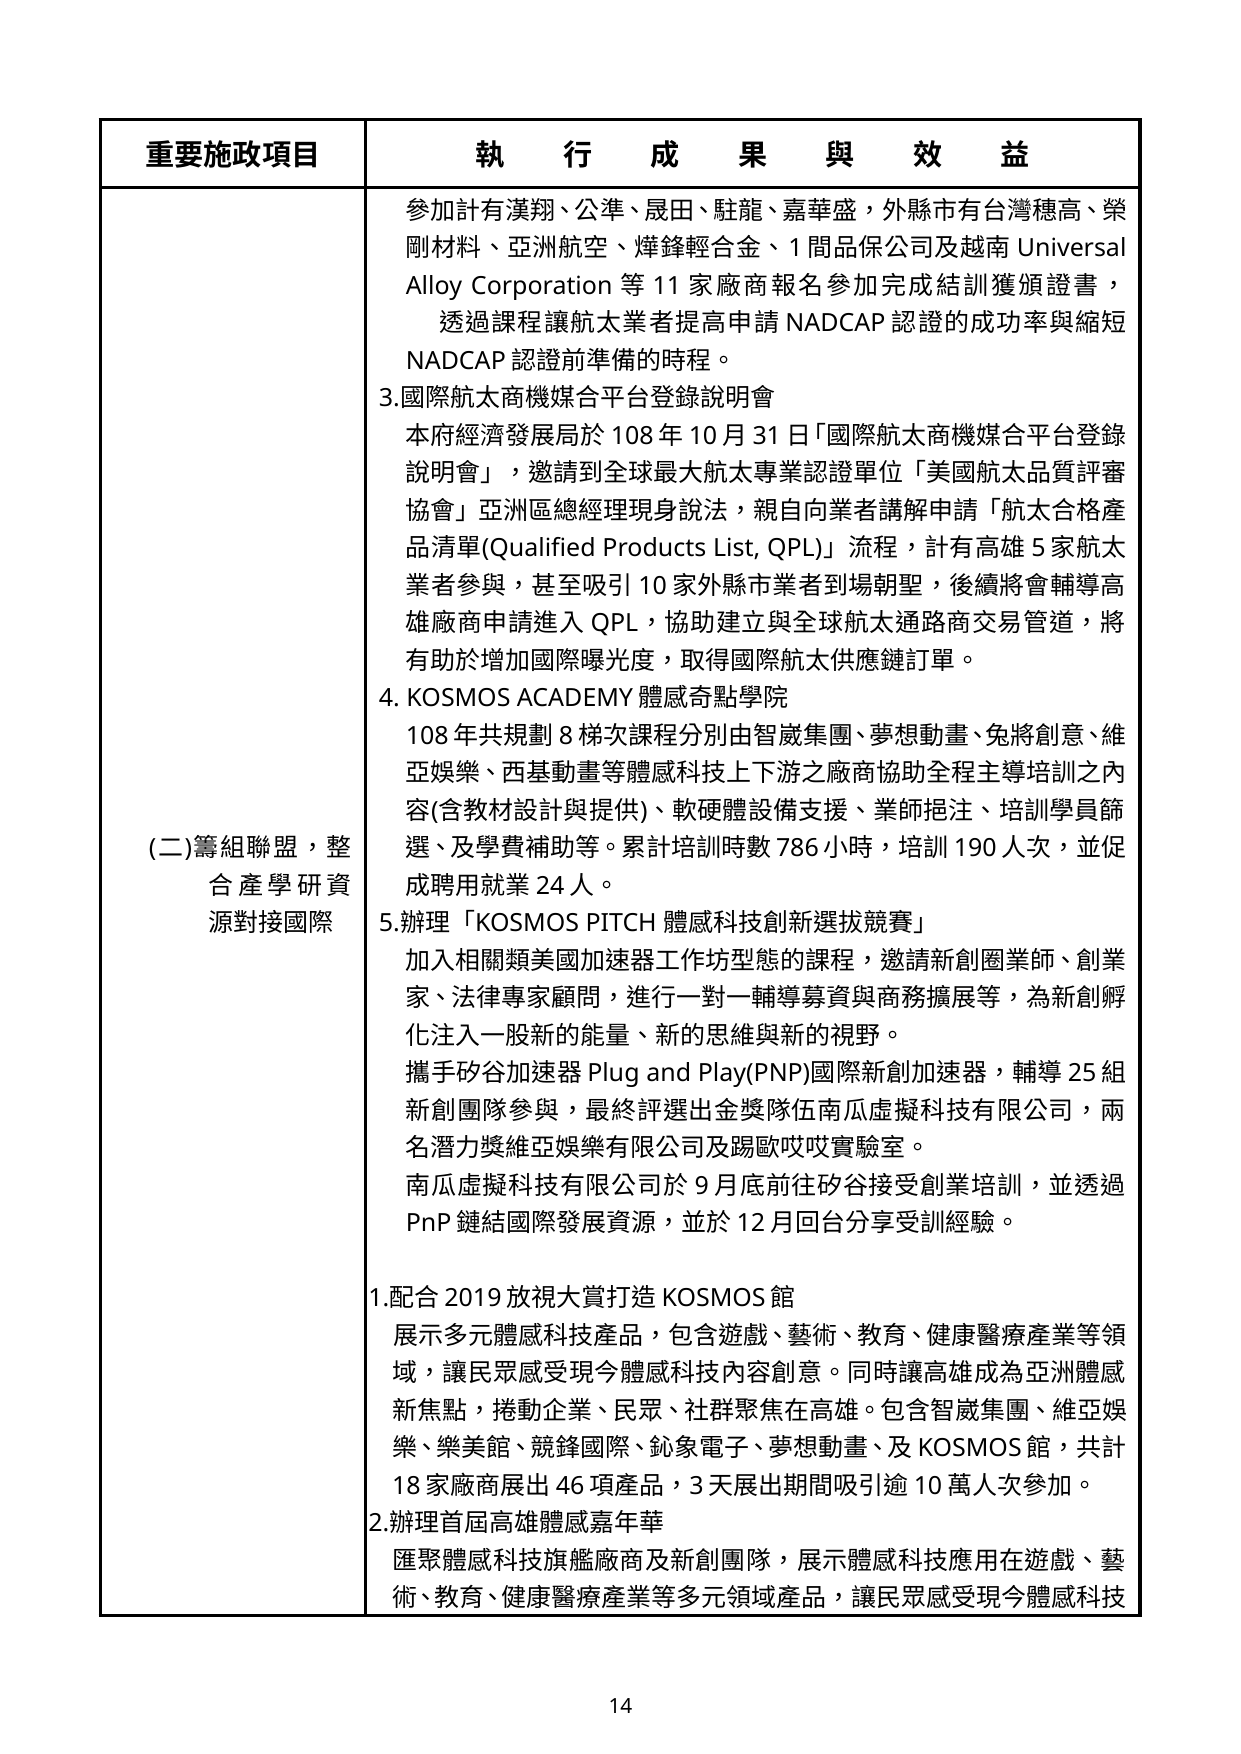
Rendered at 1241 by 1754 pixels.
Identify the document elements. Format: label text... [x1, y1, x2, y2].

table_cell 1.辦理「地方產業創新研發推動計畫(地方型SBIR)」 自97年開辦地方產業創新研發推動計畫，截至108年累計通過802件研發補助計畫，政府補助金額高達新臺幣6億1,062萬元，帶動投資額19億4,804萬元及研發總經費14億7,566萬元，衍生產值25億7,440萬元，申請或取得新型、設計專利692件，並屢獲國際發明展各項獎項，對本市中小企業升級轉型極具助益。108年度申請案件較107年增加15%，補助總經費計3,718萬元，核定53件研發計畫，帶動研發總經費9,200萬元。 2.辦理「提升產業競爭力輔導計畫」 為提升本市中小企業之競爭力，經由訪視企業協助其解決經營及技術問題，並輔導企業爭取經濟部之SBIR、傳產技術開發計畫CITD或服務業創新研發計畫SIIR等中央補助資源，提升自我研發與技術能力。本府經濟發展局自102年執行提升計畫，截至108年12月，成功向中央申請補助計畫95案，補助1億9,046萬元。108年計輔導本市9家中小企業向中央提案爭取計畫補助，其中洛科儀器及五鮮級餐飲文化等2家獲得中央補助，總補助金額計500萬元，尚有4件計畫待審中，未公告核定。 3.辦理「高雄市政府中小企業商業貸款及策略性貸款」 本府經濟發展局與財團法人中小企業信用保證基金合作辦理「高雄市政府中小企業商業貸款及策略性貸款」，希望協助於本市辦理公司、行號或於稅捐機關辦有稅籍登記之小規模商業取得經營所需資金，提供公司、行號最高貸款額度為100萬元；小規模商業最高貸款額度為50萬元，貸款利率為2.545%。98年2月起受理至108年12月共計召開80次審查小組會議，累積撥貸件數計有935件，撥貸金額新臺幣5億6,649萬元。 為協助在地企業升級與減輕經營負擔，本府108年檢討修正「高雄市政府中小企業商業貸款及策略性貸款實施要點」，特別將中小企業商業貸款之貸款次數放寬，只要正常清還貸款且無相關違約事項，即可再次申貸一次。另為減輕企業申貸營運週轉金的壓力，將貸款保證手續費降低為0.375%。 4.推薦登錄證券櫃檯買賣中心(創櫃板) 本府配合證券櫃臺買賣中心政策，輔導具創新、創意及未來發展潛力之未公開發行企業發展，訂定「高雄市政府推薦微型創新創意公司申請登錄創櫃板作業須知」，透過本府審查與推薦，協助創新創意公司簡化申請創櫃版之相關流程。截至108年底本府推薦科宜生物科技(股)公司、傑迪斯整合行銷(股)公司、卡訊電子(股)公司及彬騰企業(股)公司正式登錄創櫃板。 1.營運「DAKUO高雄市數位內容創意中心」 「DAKUO高雄市數位內容創意中心」於101年正式營運，擔任「廠商投資高雄的跳板」及「中小企業之孵育室」，深化高雄數位內容產業之研發能量，以扶植新創公司及吸引人才根植高雄，提供創新創業之友善環境。截至108年12月累積進駐52家廠商，新產品研發超過281件，增加就業人口超過922人，共辦理1,672 場次招商與社群交流等活動，約60,430人次參加。 為推動遊戲產業發展及加速產業人才交流，自103年起，每年1月與全球連線共同舉辦「Global Game Jam全球遊戲創作營」，藉由國內外遊戲人才技術交流與合作，腦力激盪，截至108年共計創作超過63套遊戲。 2.營運「M.ZONE大港自造特區」 105年6月於駁二藝術特區8號倉庫成立「M.ZONE大港自造特區」，自108年起規劃「微型自造創業學院」，以演講或案例座談等方式邀請專業導師進行8場創業經驗分享；聘請專業創業顧問與準微型創業團隊一對一輔導。另透過展覽分享、課程規劃、社群聚會及活動等與自造者社團進行串聯，形成Maker 群聚空間。截至108年12月共辦理14場次大型展覽，相關課程、參訪、座談與社群交流活動1,476場，會員人數309人，FB粉絲數7,563人，參觀人次計49萬2,623人次。 108年12月7、8日舉辦「2019大港自造節」，以「正港樂園」為主題，吸引高雄33所自造教育FabLab聯盟學校參加，來自高雄各級學校、大專院校與產業界約164個單位參展，設置200餘攤，參觀人次計約3萬5,000人。透過大港自造節，讓自造團隊展現自我，提供團隊與市場直接連動的最佳舞台。 3.推動南臺灣跨領域計畫 105年起本府與工研院於本市財稅行政大樓15樓合設「南臺灣產業跨領域創新中心」，整合南部各大學及相關法人研發能量，協助進行跨領域科技創新，尋找新的技術應用於南臺灣既有產業，進而將技術或服務產業化以成立新創事業。同時亦提供南臺灣新創事業輔導與籌資等協助，期促進既有產業轉型、提升研發能量及吸引人才流入。截至108年12月底已輔導成立11家新創事業，協助59案新創事業籌資7,662萬元，並建立民間私人資金投資聯繫管道，形成南臺灣產業跨領域新創交流平台，進行產學研技術合作，邁向技術與服務產業化的最後一哩路。 4.打造「KO-IN智高點-高雄智慧科技創新園區」 本府選定本市財稅行政大樓13、14樓作為「KO-IN智高點-高雄智慧科技創新園區」，服務有意發展智慧城市技術與應用、或有計畫在本市進行實際試煉的新創團隊，提供落地發展空間、資源與機會。基地已於6月21日開幕啟用，截至108年12月，現進駐廠商計有32家，進駐率達76%，預估可衍生創造134個就業機會、2.6億元營業額、1.6億元投資額。 108年9月30日辦理創新創業大賽，最終首獎由智慧疫苗冰箱團隊獲得，決選當天亦媒合參賽新創團隊與創投進行投資媒合或商業合作洽談，該團隊亦通過申請進駐KO-IN；11月28、29日辦理國際論壇及商洽會，兩天活動共吸引約470人參與，並安排11場商洽會期促成廠商對接需求。 本市正由重工業城市轉型蛻變，藉由輔導石化鋼鐵、金屬機械、傳統工廠等產業升級、創新加值，同時引進數位創內容、智慧科技等新興產業，創造就業機會。 1.辦理「高雄市產經情勢分析(4季)」 自98年起開始蒐整國內外與本市產經數據，辦理產經情勢分析，除按季提出國內外與本市產經資料外，也撰寫專論，至103年已提送41篇專論，根據當前經濟情勢，掌握不同產經議題據為因應。 2.協助行銷本市特色產品 為推廣臺灣製MIT微笑標章產品，規劃行銷推廣活動結合健走活動，吸引民眾參與，藉由活動辦理拉近民眾距離，擴大全民參與，以提升國內廠商品牌及MIT微笑標章產品知名度及能見度。集結中央資源與經濟部工業局於108年10月26日假R7勞工公園共同主辦「第五屆高雄幸福出發健走趣‧微笑MIT 健康向前行」活動，本屆活動共吸引約3,000人次參加。 3.輔導申請觀光工廠評鑑 持續輔導本市地方產業特色化，鼓勵工廠營運朝向多元化發展，協助工廠轉型兼具觀光服務，設置觀光工廠。108年新增「宏裕行花枝丸館」及「裕賀牛𤛭工廠」通過經濟部觀光工廠評鑑，高雄目前已通過經濟部觀光工廠評鑑共計7家，讓民眾有更多兼具知識性及趣味性的觀光休憩新選擇。 4.推動南南合作產業對接計畫 為促進高雄利基產業及新創產業與南南市場進行產業對接，本府刻研擬本市與南南城市產業對接方案，並規劃辦理雙方交流活動，帶領本市中小企業及新創團隊共赴南南城市進行產業交流及城市觀摩，期促成本市廠商與南南城市廠商實質合作，延伸國外市場，創造可能之獲利空間。 依據「全民防衛動員準備法」除配合經濟部工業局辦理國營及民間重要專門技術人員調查外，按「物力調查實施辦法」規定，辦理本市物力(重要物資及固定設施)調查及統計，依計畫完成包括237家重要物資生產廠商名冊，固定設施含402所學校、345處宗教場所、292處文化活動中心、111座倉庫資料更新及實地抽（複）查工作，該調查更新之資料，均已鍵入經濟部「物力調查資訊系統」內，掌握轄內物資及工廠生產現況，以因應動員需要。 1.受理合法工廠登記申請 (1)工廠設立登記案件計489件。 (2)工廠變更登記511件。 (3)申請歇業工廠222家、抄錄388件、公告廢止65家。 (4)正常營運家數共7,632家。 2.加強未登記工廠輔導與管理工作 (1)為導正社會經濟秩序及促進工業正常發展，進行未登記工廠之矯正與輔導工作，辦理稽查次數計852次、裁罰162件，裁罰總金額700萬元，累計已繳罰款金額416萬5,600元。 (2)配合政府經濟政策，受理未登記且從事低污染行業之廠商辦理核發臨時工廠登記，並於5年輔導期間，協助廠商取得相關證明，邁向合法經營之路。臨時工廠登記申請期限於104年6月2日屆滿，共有1,578家(99年6月2日起受理家數)提出申請。截至108年12月31日止，第1階段核准1,353家、第2階段核准1,035家。 3.動產擔保交易登記 辦理動產抵押及附條件買賣登記1,210件，變更登記100件，註銷登記805件，抄錄516件。 1.召開產業園區座談會 為促進產業發展及強化競爭力，本府經濟發展局舉辦產業園區座談會，作為本府與業者交流平臺，增進政府、工業團體及原區服務中心等三方溝通聯繫的管道;108年7月辦理之座談會，針對本府經濟發展局刻正辦理之業務以「高雄產業輔導升級轉型之作法，與推動成功案例之介紹」為題進行專題報告，列管案件部分協助永安工業區解決186縣道路面改善及拓寬工程；改善前鎮加工區大華一路；協調小港區沿海二、三路道路(含兩側綠帶、退縮地等)公共設施維護及管理，及持續研擬因應台88下大發交流道前因上下班尖峰時段大發及和發產業園區交通回堵問題，本座談會規劃每半年辦理一次，預計109年3月再次辦理。 2.開發和發產業園區 因應高雄地區產業用地需求，積極協助廠商辦理報編非都土地變更業務。同時，依據產業創新條例規定，評估適當區位，規劃報編產業園區。103年度和發產業園區已核准設置，預計可開發136.26公頃。開發方面，已徵得開發商由中國信託人壽保險(股)公司 (於106年改台灣人壽保險(股)公司)、新亞建設開發(股)公司聯合組成取得，並於104年9月簽約，12月動土，目前已完成整地、道路工程、服務中心等主要工程，刻正辦理驗收作業，並因應進駐廠商需求持續辦理污水廠二期等擴充工程，預計109年8月底完成園區工程移交作業。招商方面，截至108年12月底申購67家、申租21家，預計引進員工數9,994人、增加年營業額945.58億元、促進投資529.56億元。和發產業園區產一可售地已完售，產一可出租坵塊出租率達92.7%。 3.報編仁武產業園區 依據產業創新條例規定，於國道10號仁武交流道周邊台糖仁武農場為基地，辦理「仁武產業園區」之報編作業，面積74公頃。本計畫已於108年7月17日通過環評審查，並於10月31日完成報編。11月18日召開招商說明會，吸引上百家廠商業者出席交流，近8成廠商表達進駐意願。規劃未來可釋出48公頃產業用地、創造6,300個就業機會、增加242億元地區產值，帶動產業轉型再造。 4.協助民間企業報編工業區、申請毗連非都土地變更及興辦事業計畫作業 (1)民間報編工業區 截至108年12月已核准設置產業園區設置案件計有天聲工業、英鈿工業、慈陽科技工業、誠毅紙器、南六企業、震南鐵線、宇揚航太科技、正隆紙器、裕鐵企業路竹及大井泵浦工業等10案；審查中案件計有拓鑫實業及德興等2案，新申請勘選土地案件有莒光塑膠研發1案。預計可提供129.44公頃產業用地；年產值約628億元；就業人數3,310人。 (2)毗連非都土地變更 截至108年12月底已核定毗連擴展計畫案計有味全、震南鐵線、乘寬工業、農生企業、泓達化工、聯國金屬、鈦昇科技、泰義工業、佶億工廠、瑞展實業、秉鋒、卓鋒、南發木器、鎰璋實業、新展工廠、隆昊企業、基穎螺絲、國盟、高旺螺絲、秉鋒(第二次毗連)、路竹新益、台灣維達、隆昊企業(第二次毗連)、隆興鋼鐵、永欣益、鈦昇科技 (第二次毗連)、三章實業、國盟公司梓官二廠(第二次毗連)、德興石材、和泰產業、世豐螺絲、海華鋼鐵等32案，另有基穎螺絲(第二次毗連)、明德食品、英德工業及宗美工業等4案審查中。預計可提供32.31公頃之產業用地；年產值379.39億元；就業人數3,558人。 (3)興辦事業計畫 截至108年12月底已核准罄穎、德奇、誠友、常進工業、笙曜企業、維林企業、韋奕工業、毅龍工業、佳揚實業、臺灣鋼帶、煒鈞實業、鋐昇實業、春祐工業、勝一化工、芳城工業、弘盛展業、雄順金屬、亞東氣體、暐盟、石安水泥美濃廠(第二次變更計畫)、建誌鋼鐵、鉅翃(第二次變更計畫)及勵龍等23案，另有鉑川及協和繩索等2案審查中，預計可提供13.30公頃產業用地；年產值90.22億元；就業人數518人。 5.爭取科技部籌設橋頭科學園區 行政院於108年12月6日核定橋頭科學園區籌設計畫，園區面積262公頃，可設廠用地164公頃，預計引入半導體、航太、智慧機械、智慧生醫及5G/6G網路、智慧機器人、智慧車輛、AI軟體服務等創新產業，預估年產值最高達1,800億元，並可提供11,000個就業機會。109年將續由科技部辦理環評作業，本府則協助區段徵收、聯外道路開闢及招商作業。 6.協助廠商辦理特定地區用地變更作業 本市共有41個特定地區，28區可依據非都市土地使用管制規則或都市計畫法相關規定申請合法化，截至108年12月已輔導5區通過審查，另有15區審查中。 1.配合商店街區特色行銷活動： 鼓勵商店街區組織自主提案，以更多元化的行銷方式，強化活動辦理效益。結合當地特色店家，舉辦符合當地人文色彩與產業特色之活動；108年配合「高雄過好年」由三鳳中街、南華觀光夜市、六合國際觀光夜市、甲仙商圈、新堀江商圈、光華夜市、忠孝夜市、後驛商圈、鹽埕堀江、興中、青年路家具街等辦理11場行銷活動；另商圈舉辦特色活動包括：端午節三鳯中街舉辦「三鳳慶端午-包粽表情意」活動、新堀江及中央公園商圈暑假舉辦Snoopy快閃系列活動、後驛商圈舉辦「驛起快閃」活動。 2.商圈轉型計畫： 配合鐵路地下化推動｢108年高雄火車站暨美麗島大道周邊商圈營造計畫」導入相關軟、硬體建置及輔導資源，藉此翻轉高雄車站周邊及中山路沿線商圈外界之既定形象，為商圈帶來人潮，創造經濟效益，達到活化美麗島大道、整合車站周邊商業機能目標，包括商圈資源盤點、學界進駐計畫、街區改造競賽等。 3.學界進駐計畫： 為擴大商圈資源挹注，導入學界創新思維，推動學界進駐商圈及公有市場計畫，透過產學合作機制，善用學界、法人與專家研發能力，落實在地陪伴，協助商圈轉型再造，擴大商機及資源。迄今已媒合9商圈6市場組織提案成功，標竿案例為六合夜市商圈取得清真標章，由和春技術學院輔導促成，高雄清真寺偕同指導，營造穆斯林旅客友善用餐環境，開拓回教市場商機，推動全台灣第一個模範友善穆斯林國際觀光夜市。 4.產業媒合推動智慧商圈： 協助商圈導入數位內容、ARVR體感計畫等創新應用，行銷商圈特色吸引人潮商機，標竿案例新堀江商圈已成功申請本府經濟發展局體感補助計畫(推廣應用型)，打造AR互動任務手遊，進一步達成導購消費，下載超過100次、遊戲互動超過600次，有效促進商圈經濟活力。 1.「高雄市政府會展推動辦公室」提供一對一會展諮詢服務，並赴海外參展行銷高雄會展產業，媒合商機拓展海外市場，行銷高雄會展產業，以形塑高雄會展形象，爭取大型展會活動到高雄舉辦。 108年提供會展主辦單位諮詢服務超過60案，諮詢次數超過百次。 108年9月16日邀集會展聯盟成員，正式發表高雄會展新品牌「Kaohsiung, we connect」，這個品牌代表高雄會展的行動，向外鏈結世界，向內鏈結產、官、學界，打造高雄成為國際港灣會展城市的決心。 108年9月24日至9月26日攜手高雄在地業者(漢來大飯店、高雄福華大飯店、高雄展覽館、惠康旅行社和i-Ride體驗中心)赴泰國曼谷參加「亞洲獎勵旅遊暨會議展」（Incentive Travel & Conventions, Meetings Asia，簡稱IT&CMA），與來自菲律賓、新加坡、德國、印度、美國、奧地利等國家專業買主進行逾200場商務洽談，為近兩年來詢問度最高。 108年11月20日首次結合「商機媒合會」辦理高雄會展論壇暨年會，邀請10個單位買主及19個單位賣家(高雄會展聯盟成員)面談，會後安排高雄會展體驗之旅(11月21日至22日)，成功促成「2022年世界華人不動產年會」、「社團法人台灣感染管制學會」與「台灣感染症醫學會」合辦之「2020會員大會暨學術研討會」等國際會議。 2.108年3月成立｢推動會展小組｣跨局處整合資源推動會展產業：跨局處鏈結健檢醫療、文創、宗教以及觀光等主推動企業獎勵旅遊，並整合府內資源共同爭取專業會展活動至本市舉辦提升本市會展經濟效益。 3.「高雄市獎勵會議展覽活動實施辦法」，鼓勵依法登記之法人、大專院校、學研機構或人民團體於本市舉辦國際性及全國性活動，提高城市國際知名度。108年截至12月底止核定獎勵36案、核定金額486萬元。 4.108年極積爭取展會活動在高雄舉辦，首次來高雄舉辦的會議包括：「2019區塊鏈物聯網兩岸數字經濟創新論壇」、「雁博會」、「台灣女董事協會周年論壇」、「台灣智造日」、「全球華商投資論壇」、「未來高雄國際論壇」、「第三屆兩岸人文名家論壇」、「第一屆兩岸企業家合作論壇」，108年國際會議及展覽場次已突破107年的150場(國際會議95場、展覽達55場)，達170場(國際會議110場、展覽達60場)，成長超過1成。 5.成功爭取108-111年至高雄舉辦之國際會議包括：｢亞太國際風力發電展｣、「2019亞太社會企業高峰會」、｢台日韓婦科病理學會｣、「2019全球婦女庇護安置大會」、「2019國際眼炎學會年會」、「2019活體肝移植高峰會」、「2019亞太扶青團會議」「2020亞太與歐洲餐旅教育者聯合年會」、「2020亞洲皮膚科病理學會年會」、「2020International Conference on Economics, Management and Technology」、「2020KMO’Knowledge Management in Organizations Conference & LTEC2020 」、社團法人台灣感染管制學會與台灣感染症醫學會共同舉辦之「2020會員大會暨學術研討會」及「2022年世界華人不動產年會」等。 6.建立高雄會展國際品牌：連辦兩屆全球港灣城市論壇，107年共邀請到來自四大洲共25個國家、65個國內外城市，近120位國際菁英齊聚高雄，吸引5,500人次與會，並有香港、夏威夷等港灣城市表達接續辦理意願，顯示全球港灣城市論壇已建立國際知名會展品牌，高雄為延續與深化世界港灣城市交流合作，將於2020年10月28日至30日辦理第三屆全球港灣城市論壇，邀請國內外港灣領袖齊聚一堂，以From Vision to Action為論壇主軸，同時洽邀世界港灣城市接辦2022年「全球港灣城市論壇」，建立國際會議品牌，成為全台唯一創立港灣城市論壇的直轄市。 本府經濟發展局盤點府內政策工具，研擬上位計畫、成立跨局處小組，擬定階段性目標，以橫向整合本府各局處資源發揮綜效，108年已盤點市府各局處共計55個計畫、超過4000萬元投入推動，並建立「愛來高雄」網頁、臉書粉絲專頁，從城市故事、愛情三部曲、最新消息、主題活動系統性推廣高雄產官各界愛情產業相關資源及活動。 階段性目標將從愛情產業鏈相關產業(如婚紗、喜餅等)為基礎，進行資源整合，以活絡相關產業、培育產業人才，並結合觀光打造高雄成為愛情特色城市。陸續結合婚攝、喜餅、廣告業者、高雄大專院校設計科系合作，辦理婚攝競賽、喜餅設計競賽等，以帶動婚攝產業發展，培育愛情產業設計人才。 108年12月6日-109年1月5日辦理「2019LOVE高雄追光季」，以愛情主題主燈結合環保議題，打造全台最大、最高、最環保光之耶誕樹，並以8大燈區每天30場燈秀，全台最長1400公尺耶誕大道，打造耶誕跨年遊客情侶必遊打卡聖地，截至108年底超過百萬人次造訪，帶動高捷運量平日約提升3成、假日提升超過4成，並帶動周邊商圈營業額成長超過3成。 摩天輪開發計畫，經108年8月30日招商說明會後，已吸引國內外民間業者主動向本府提案，並看好愛河出口港區開發潛力，本府亦於通過土地開發公司董事會後，即陸續安排潛在廠商與土地開發公司洽談，並現勘基地，土開公司也表達將全力協助招商，由市府媒合廠商與地主落實開發計畫本為招商例行業務，發揮高雄港灣城市優勢，全力衝刺高雄的經濟發展。108年12月12日召開進度說明會，首次由官方公開美國、加拿大提案廠商設計圖，並籲請交通部同意20工區開發協議書，加速愛情摩天輪招商開發進度。 1.截至108年12月止，公司登記家數81,752家，商業登記家數122,163家。 2.108年度受理公司登記案件合計67,383件，平均每月處理5,615件；受理商業登記案件合計28,663件，平均每月處理2,389件。 3.提供網路便捷服務，可查詢公司商業、登記公示資料、案件辦理進度、商號名稱保留案件結果及下載每月登記資料清冊。 1.執行本市特定行業(視聽歌唱業、舞廳、舞場、酒吧、酒家、三溫暖業、特種咖啡茶室)及夜店業、資訊休閒業、電子遊戲場業十大行業及人民陳情案件等日、夜間稽查取締。 2.108年度本府經濟發展局共稽查2,871家次。 3.108年度違章行號裁罰共55件： (1)依據「商業登記法」違規裁罰共6件。 (2)依據「高雄市營業場所強制投保公共意外責任保險自治條例」違規裁罰共4件。 (3)依據「高雄市特定行業管理自治條例」違規裁罰共18件。 (4)依據「電子遊戲場業管理條例」違規裁罰共27件。 4.加強稽查電子遊戲場業營業狀況，輔導業者合法經營，以提供安全環境，保障消費權益。截至108年12月31日止，本市合法登記之電子遊戲場業計286家。 1.提供各式消費者保護法、消費資訊及公平交易法、商品標示法等相關書表及摺頁供民眾免費索取參閱。 2.依據商品標示法規定抽查市售商品，108年度計抽查5,292件商品，其中不符規定者1,030件，不合格率19.46%。其不合格者均分別通知廠商或權責單位追蹤改善。 3.配合消費者保護官進行專案查核，及對於人民陳情案件、協調案件、重大消費爭議案件相關資料之蒐集等事項。 促請台灣自來水股份有限公司積極辦理汰換舊漏管線，提升輸配管線供水功能，減少漏水率，維護水質。108年度汰換本市自來水舊漏管線長度44公里(44,044公尺)，經費5億2,445萬6,578元。 1.規劃辦理「108年度公用天然氣事業經營暨安全管理查核計畫」，並於10月辦理「108年高雄市公用氣體、油料管線與輸電線路災害應變中心模擬開設動員演練」，聘請學界專家學者擔任講評人員，透過平時演練，提升天然氣事業從業人員災害防救及風險評估能力與維運能力，增進用戶使用安全。 2.督導轄內欣高石油氣公司用戶20萬4,490戶(含民生用戶為204,466戶、工業用戶24戶)、南鎮天然氣公司用戶12,018戶(民生用戶11,978戶、工業用戶40戶)及欣雄天然氣公司用戶83,283戶(含民生用戶82,655戶、工業用戶628戶)等3家瓦斯公司總戶數29萬9,791戶(含民生及商業用戶29萬9,099戶、工業用戶692戶)進行民生用戶及工業用戶定期安全檢查(一般家庭用戶每2年1次，工業用戶及商業用戶每年1次)，提高設備及管線妥善率，增進用戶使用安全。 3.受理本市加油(氣)站、漁船加油站總計286家之設立、登記與變更申請審核業務。同時辦理加油(氣)站營運設備設置之相關法令宣導事宜。於108年完成110家加油站營運督導檢查工作。 4.成立「高雄市政府取締違法經營石油執行小組」及「高雄市政府取締違反石油管理法處分審查小組」執行違反石油管理法之取締及處分業務，維護油品市場秩序。 本府經濟發展局辦理108年液化石油氣分裝業及零售業之氣源流向供銷資料、桶裝液化石油氣灌裝及銷售重量與揭示零售價格資訊查核作業，業已辦理230場瓦斯行查核及宣導工作，總查核支數916支，合格支數為900支，不合格支數16支，總合格率為98.253％。另會同經濟部標準檢驗局及本府消防局辦理20場液化石油氣分裝業及75場液化石油氣零售業聯合稽查作業。其中不合格者，計有零售業8家，均已依法進行裁處，確保桶裝液化石油氣供應質量。 受理下列與民生有關之各項申請登記與管理作業 1.自來水管承裝商部分截至108年12月31日，高雄市登記有445家。 2.公用天然氣導管承裝商部分截至108年12月31日，高雄市登記18家。 1.電器承裝業部分截至108年12月31日，高雄市登記有925家。 2.用電設備檢驗維護登記與管理，截至108年12月31日，高雄市登記有43家。 3.用電場所專任電氣技術人員部分截至108年12月31日，高雄市有8,270場所登記。 1.訂定「高雄市政府暨所屬機關學校節能減碳實施計畫」，督導市府各機關學校遵行。 2.建置「高雄市政府暨所屬機關學校能源使用申報系統」，提供市府各機關學校定期申報用電資訊，以作為本市對年度節約目標達成狀況之檢核依據。 配合經濟部能源局推動「縣市共推住商節電行動計畫」，107-109年為期3年，辦理節電基礎工作、設備汰換與智慧用電工作及因地制宜方案。 1.節電基礎工作：辦理能源稽查輔導、能源大數據分析、節電志工培力與輔導、推動公民參與能源治理、節能教育與推廣。計畫第2期(108年)預算金額8百萬元執行率達65.91%，累計年節電量推估可達24萬度。 2.設備汰換與智慧用電工作：以設備汰換與智慧用電補助計畫第2期(108年)預算金額1億9,550萬8,400元，執行率達93.73%，累計年節電量推估可達8千8百萬度。 3.因地制宜方案:跨局處請相關機關辦理，以削減尖峰用電及擴大經費節電效益為原則，並兼顧住宅、服務業及機關學校三大部門及型塑節電氛圍，且匡列部分經費照顧弱勢族群，截至108年12月底執行進度達88.02%，經費執行部分依各局處發包簽約動支情形不同，已動支經費為3,799萬元(第二期預算金額4,316萬元)。 1.自103年8月起協助經濟部能源局辦理裝置容量不及30瓩免競標屋頂型太陽光電發電設備同意備案、設備登記等相關業務之申請案，104年將審查裝置級距提高至50瓩，105及106年審查裝置級距提高至100瓩，107年度審查裝置級距再提高到單案500瓩。108年本市轄內單案500瓩以下完成設備登記件數1,096件，總裝置容量155,835.982瓩。本市轄內至108年單案500瓩以下累計完成設備登記4,835件，總裝置容量454,504.7105瓩。 2.推動綠色融資專案，提供於本市設立登記之能源服務業者及市民裝置太陽光電設備融資。截至108年12月止審查累計通過第三類案件67件，融資金額1億9千2百萬元；第四類案件313件，融資金額1億4,668萬元，累計金額3億3,868萬元，增加6,123峰瓩。 3.於本市旗后觀光市場屋頂設置太陽光電發電系統，裝置容量77.28瓩，108年售電收入總計262,289元；武廟市場屋頂太陽光電裝置容量9.75瓩，108年售電收入總計77,549元。 4.民間廠商租用公有建築物並申請免參與競標設置太陽光電發電系統回饋金收入：108年度廠商租用公有建築物繳交免參與競標設置太陽光電發電設備之行政處分(回饋金)收入約215萬9,711元，撥付966,000元作為本府中小企業商業貸款及策略性貸款第四類貸款信用保證基金。 5.經濟部於104年8月11日公告修正太陽光電發電設備競標作業要點規定，民間業者承租公有建築物已無需再經直轄市、縣(市)政府核准，亦即無須向本府繳交回饋金即可適用免競標對象。 1.本市暫不開放受理陸上土石採取 為加強取締本市陸上違法盜濫採土石，及對於盜採土石所遺留之坑洞有效善後處理，成立「高雄市政府陸上盜濫採土石取締暨遺留坑洞善後處理專案小組」，積極進行跨局處橫向聯繫善後處理分工，增進執行效果。 2.陸上盜濫採土石遺留坑洞善後處理 本府積極配合中央對於陸上盜濫土石坑洞善後處理計畫期程目標及政策，執行本市盜濫採土石遺留坑洞善後處理作業。列管坑洞數從105年35處降至108年底20處(包括6處中央列管、14處地方自行列管)，成效獲中央肯定。 1.本府於108年舉辦17場次「既有工業管線維護管理、自主檢查與災害防救查核」、6場次緊急應變能力與動員成效測試、1場次跨局處實兵演練、3場次地下工業管線洩漏情境沙盤推演、2場次高風險敏感區域疏散避難演練及疏散避難宣導。本市14家既有工業管線業者依高雄市既有工業管線管理自治條例第5條規定，均已於每年10月31日期限前提送109年度管線維運計畫，本府於12月27日審查完成並予以備查。 2.目前廠商提送審查中之既有工業管線為72條，總長度941公里。較氣爆前減少17條管線，共減少357公里。 1.醫療器材查驗登記培訓課程 為拉近產學研各界於醫療器材查驗登記及上市的距離，本府經濟發展局於108年2月至7月辦理108年醫療器材查驗登記培訓系列課程，規劃6天10堂課程，藉以達到加速產品上市的目的，有效控管生產成本，本次系列課程參與人次達738人次。 2.航太NADCAP認證課程 為培育更多航太產業的人才，提升航太產業國際競爭力，本府經濟發展局邀請NADCAP官方講師授課，也鑒於本市規劃的仁武產業園區係以航太廠商為招商對象，因此首度開放非高雄廠商付費參加計有漢翔、公準、晟田、駐龍、嘉華盛，外縣市有台灣穗高、榮剛材料、亞洲航空、燁鋒輕合金、1間品保公司及越南Universal Alloy Corporation等11家廠商報名參加完成結訓獲頒證書， 透過課程讓航太業者提高申請NADCAP認證的成功率與縮短NADCAP認證前準備的時程。 3.國際航太商機媒合平台登錄說明會 本府經濟發展局於108年10月31日「國際航太商機媒合平台登錄說明會」，邀請到全球最大航太專業認證單位「美國航太品質評審協會」亞洲區總經理現身說法，親自向業者講解申請「航太合格產品清單(Qualified Products List, QPL)」流程，計有高雄5家航太業者參與，甚至吸引10家外縣市業者到場朝聖，後續將會輔導高雄廠商申請進入QPL，協助建立與全球航太通路商交易管道，將有助於增加國際曝光度，取得國際航太供應鏈訂單。 4. KOSMOS ACADEMY體感奇點學院 108年共規劃8梯次課程分別由智崴集團、夢想動畫、兔將創意、維亞娛樂、西基動畫等體感科技上下游之廠商協助全程主導培訓之內容(含教材設計與提供)、軟硬體設備支援、業師挹注、培訓學員篩選、及學費補助等。累計培訓時數786小時，培訓190人次，並促成聘用就業24人。 5.辦理「KOSMOS PITCH 體感科技創新選拔競賽」 加入相關類美國加速器工作坊型態的課程，邀請新創圈業師、創業家、法律專家顧問，進行一對一輔導募資與商務擴展等，為新創孵化注入一股新的能量、新的思維與新的視野。 攜手矽谷加速器Plug and Play(PNP)國際新創加速器，輔導25組新創團隊參與，最終評選出金獎隊伍南瓜虛擬科技有限公司，兩名潛力獎維亞娛樂有限公司及踢歐哎哎實驗室。 南瓜虛擬科技有限公司於9月底前往矽谷接受創業培訓，並透過PnP鏈結國際發展資源，並於12月回台分享受訓經驗。 1.配合2019放視大賞打造KOSMOS館 展示多元體感科技產品，包含遊戲、藝術、教育、健康醫療產業等領域，讓民眾感受現今體感科技內容創意。同時讓高雄成為亞洲體感新焦點，捲動企業、民眾、社群聚焦在高雄。包含智崴集團、維亞娛樂、樂美館、競鋒國際、鈊象電子、夢想動畫、及KOSMOS館，共計18家廠商展出46項產品，3天展出期間吸引逾10萬人次參加。 2.辦理首屆高雄體感嘉年華 匯聚體感科技旗艦廠商及新創團隊，展示體感科技應用在遊戲、藝術、教育、健康醫療產業等多元領域產品，讓民眾感受現今體感科技內容創意，同時讓高雄成為亞洲體感新焦點，捲動企業、民眾、社群聚焦在高雄。本次活動突破以往在室內靜態的攤位，以高雄海港貿易興盛，貨櫃車將貨物送往各地的意象，巡迴至岡山、旗山、鳳山及海洋流行音樂中心等地展出，展出期間共13天，累計觸及人次逾10萬人次，並帶動產值逾2,000萬元。 3.辦理第10屆高雄市優良日商表揚典禮活動 為持續得到日本企業的支持，沿續完整的商務資訊以及投資服務，共同創造更多的商機，本府經濟發展局於108年12月19日持續辦理第10屆高雄市優良日商表揚典禮活動，甄選出台灣日石股份有限公司、台灣東京窯業股份有限公司及台灣中外爐工業股份有限公司等3家優良日商，表達本市對日商企業之重視，並藉由表揚活動提升雙方友好關係。 4.首度辦理2019高雄典範企業領航獎 (1)為肯定本市企業在地深耕發展，積極開拓國際舞台與健全企業營運管理，本府經濟發展局於108年12月12日首度辦理「2019高雄典範企業領航獎」，選拔以高雄為主要經營基地，並在國際市場具高度競爭力特質之優良在地企業，期以高雄在地打拼的精神，做為本市各類型企業的典範，獎項包含有「深耕典範領航獎」、「新創標竿領航獎」、「卓越創新領航獎」、「綠色節能領航獎」、「投資典範領航獎」、「潛力之星獎」及「評審團大獎」，獲獎企業共計35家。 (2)「深耕典範領航獎」有世華金屬、台虹科技、安拓實業、有益鋼鐵、智冠科技、雷科、聚和國際、駐龍精密機械、興勤電子；「新創標竿領航獎」有方陣聯合、先進醫資、聯和趨動；「卓越創新領航獎」有東台精機、長亨精密、長興材料；「綠色節能領航獎」有昇宏國際企業、節能屋能源科技；「投資典範領航獎」有南六企業、鋐昇實業等，另本次獎項特立典範潛力之星，期望具潛力的明日之星企業能繼續為高雄產業發展留下美名，「深耕典範潛力之星獎」有人杰老四川、汎武事業；「卓越創新潛力之星獎」有一等一科技、上鎧鋼鐵、尚富工業、哈瑪星科技、盛興鋼品、勝典科技、漢瑪科技、瀚銘科技；「投資典範潛力之星獎」有旭和螺絲、峻灃企業、高全存企業等。另台虹科技、南六企業、智冠科技獲選為「評審團大獎」。 5.成立「本市工商發展投資策進會」 (1)為迅速掌握產業脈動，廣蒐企業投資需求，由市長擔任召集人，邀請學術界、公用事業、製造業、餐飲業、食品業等在高雄具代表性企業家、經濟發展局局長、蔡金晏議員及黃紹庭議員擔任委員，成立「高雄市工商發展投資策進會」，於108年7月25日召開第一次委員會議，8月2日正式揭牌。 (2)工策會置總幹事、副總幹事等人，執行委員會之決議事項及綜理會務工作，主動出擊拜訪企業，即時取得第一手產業動態訊息與企業對經營投資環境需求等資訊，瞭解高雄產業現狀問題，成為市府與企業間重要溝通橋樑。 (3)108年下半年以投資業務、工商服務、會務廣宣（國內外廣宣活動、網站架設、廣宣手冊-高雄招商投資熱點）為三大工作主軸。在投資業務方面，主動接洽17家廠商，3家廠商已落實投資；在工商服務方面，拜訪本市相關工業區服務中心與工業區廠協會，完成34家廠商所提出之協處服務。在會務廣宣部分，主要針對廣宣高雄投資環境與產業商機，108年主辦2場活動、協辦3場活動及共同廣宣2場活動。 (一)赴新加坡辦理新創座談會及投資說明會 1.108年2月25日-2月28日赴新加坡辦理新創座談會及投資說明會，行銷高雄投資環境並邀請新加坡國立大學（NUS）、新加坡前三大銀行大華銀行所支持的創業加速器Finlab及多家新創業者等，分享創業基金營運模式與扶植新創企業成功經驗。 2.另為培養高雄創新團隊，擴大商務交流，市府也引進新加坡知名加速器Rainmaking Innovation投資高雄，並與本府經濟發展局簽署合作備忘錄，藉由其輔導國際新創經驗協助高雄，鏈結引進海外新創團隊、國際企業、投資人至高雄，及協助高雄新創團隊、企業進入國際市場，活絡高雄雙向經濟。 (二)赴美國參訪South by Southwest 1.108年3月8日至16日帶領3家本市體感科技廠商(智崴資訊科技股份有限公司、南瓜虛擬科技有限公司及金展創意有限公司) 參訪South by Southwest，協助媒合業者及人才接軌國際，創造更多產品、服務輸出海外機會。 2.在本府經濟發展局見證下，由資訊工業策進會與全球最大新創加速器「Plug and Play Tech Center」簽訂國際合作意向書，協助高雄體感團隊鏈結矽谷創投、業師、科技社群等創業資源。 3.108年辦理之「KOSMOS PITCH 體感科技創新選拔競賽」，選出南瓜虛擬科技有限公司至Plug and Play受訓，直接鏈結國際資源及創投資金。 (三)赴德國辦理高雄金屬加值產業技術參訪 1.108年3月13日於「2019德國科隆牙科展」舉辦「高雄主題夜」，促成2家德國牙材廠商與高雄廠商簽署合作備忘錄，訂單金額達新臺幣1,000萬元。 2.108年3月19日至21日結合台灣螺絲工業同業公會於「2019德國斯圖加特螺絲展」設置「高雄主題館」，助攻高雄業者接獲訂單金額估達1,400萬美元。 3.參訪BioMedizin Zentrum德國生醫科技園區，機電整合製造商FESTO、汽車製造商賓士組裝廠、機電設備商 Robert Bosch、工具機製造商TRUMPF等企業。 (四)赴美國演講暨招商 1.108年4月13日市長出席南加玉山科技協會舉辦的「點亮高雄、創新經濟」全球玉山經濟論壇。玉山科技協會捐助高雄青年創業基金。 2.108年4月16日市長與富比庫在美國矽谷全球玉山科技協會矽谷高峰論壇會後簽訂LOI，合作內容包括富比庫預計增加1千萬美元投資高雄，並提供超過100人實習與就業機會。以及協助促進高雄各大學的STEM(科學，技術，工程和數學)教育，舉辦國際活動、研討會和相關會議等，使矽谷生態系統和高雄商業之間建立更緊密的聯繫。 (五)赴日本招商說明會 1.本府經濟發展局 應日本台灣交流協會邀請，108年7月至「橫濱商工會議所」參加「台灣商務研討會」，並以「高雄投資的機會與亮點」為主題進行演講，超過百位日商與會，涵蓋科技、金屬、機電、化學及服務業等企業。 2.赴日期間，拜會日本循環經濟有關的政府、法人協會與企業，如經產省素材產業課、鋼鐵Slag協會、JFE塑料資源公司。另 參訪日本綱島智慧城市、東京創業站等。 (六)赴中國深圳參展暨參訪 本府經濟發展局108年11月率高雄業者赴深圳參加2019台灣創藝生活節，推廣高雄好產品及高雄好物市集淘寶店。並 鏈結深圳與東莞台商協會，瞭解大陸台商發展現況，並建議回台投資。另 訪視柴火創客園區、深圳台灣青年就業創業服務中心、清華東莞創新中心，以了解大陸扶持新創企業政策，作為本市政策參考。 (七)赴菲律賓參展暨參訪 1.本府經濟發展局帶領高雄醫材業者及高雄化妝品業者赴菲律賓參展，108年 11月8日-9日於2019菲律賓臺灣形象展設置「高雄好物館」，協助本市醫材業者取得現場訂單達300萬元，衍生訂單達2,000萬元。 2.11月11日率領業者拜訪菲律賓東方大學牙科學院(University of the East - College of Dentistry)與菲律賓中央大學牙醫學院(Centro Escolar University)，期培養醫學生使用高雄醫材產品習慣，並提升產品信賴度。同日辦理「高雄商洽交流夜」，拓銷本市醫材產品，媒合醫材業者與當地牙醫師及牙科通路商，現場促成光宇醫療儀器公司與菲律賓通路商JANDRA GLOBAL TRADERS CORP.簽署代理合約，引進約250萬元光宇產品至菲律賓，並拓展市佔率。 108年度共核准12案，投資補助7案、研發獎勵5案，核准金額約7,142萬元，執行效益預計如下： 1.總投資金額：約32億1,872萬元。 2.創造就業機會：1,293人。 包含鴻海集團購地興建智慧工廠、頻譜電子總部落成、在地企業鄧師傅興建中央工廠、日月光及華泰等大廠興建高端製造研發大樓等 (一)鴻海集團投資案 108年3月17日本府經濟發展局與鴻海集團雲高科技簽署MOU，並積極帶領鴻海現勘投資用地，5月於和發產業園區購置約1.2萬坪土地，投資興建一座智慧工廠，生產伺服器等相關產品。 (二)頻譜電子投資案 108年3月27日頻譜電子舉行高雄總廠暨新總部大樓落成典禮，新增投資2.5億元，5年內可創造約90個就業機會。 (三)博竑食品廠(鄧師傅)投資案 108年5月19日舉辦動土典禮，預計投資2億元購置機器設備及建廠，預估未來年產值5千萬元、創造100~150個就業機會。 (四)楠梓加工出口區鑽石場域更新計畫 108年6月5日舉行加工區楠梓園區鑽石場域更新計畫核准投資暨聯合動工典禮，共吸引日月光、華泰、興勤及宏璟等4家公司聯合投資，分別興建高端封測大樓、高階半導體製造中心及高階製造暨研發大樓。鑽石場域更新共釋出3.47公頃土地、新增產業空間20萬平方公尺，創造投資金額約406億元、增加4,200個就業機會。 (五)海霸王 海霸王預計投資80億元，於前鎮漁港旁興建全臺最大複合型冷凍物流園區，預計110年第三季營運。 (六)達麗米樂投資案 開發複合式休閒娛樂購物廣場，總計畫預計投資20億元、創造1,100個就業機會，108年9月20日舉行(B區)動土典禮，預計110年底正式營運開幕。 (七)法商迪卡儂投資案 法商迪卡儂與一功營造共同攜手合作，將興建南臺灣第一間旗艦店-高雄亞灣旗艦店，預計投資4億元、創造200個就業機會，108年12月5日舉行動土典禮，預計109年底前完工開幕。 (八)正隆投資案 108年12月16日正隆(股)公司舉行燕巢新廠開工動土典禮，正隆主要從事紙類生產及銷售，為全球百大紙業公司之一，國內第一大工業用紙廠及紙器廠。為擴大生產量能，規劃設置新廠，從事瓦勒紙板、紙箱等紙器加工，預計投資13億元、創造300個就業機會。 本府積極招商引資，由經濟發展局設立投資服務單一窗口-招商處，依據過往服務廠商經驗，如能在廠商投資評估初期，即時提供合適投資用地，可大為提升廠商投資本市意願，是以，經濟發展局持續提供用地媒合服務，以有效協助潛在投資廠商取得合適投資用地。截至108年12月底，已提供用地需求服務計459案次，媒合成功案例包含鴻海集團購買和發產業園區土地。 本市重大投資案件推動小組108年度階段性協助成果: (一)108年1月9日南部科學工業園區變更高雄園區土地，開發計畫書核准變更。 (二)108年1月24日鄧師傅滷味(股)公司中央廚房設廠取得第二期建造執照，5月19日舉行動土典禮。 (三) 108年5月鴻海集團於和發產業園區購置1.2萬坪土地。 (四)統一集團夢時代開發案(第二期)，108年6月25日環境影響差異分析同意備查、7月5日交通影響差異分析同意核備、9月4日都市設計審議核發許可。 (五)108年9月10日海霸王冷凍批發市場建築綜合開發案，建造執照核准變更。 (六)裕鐵公司路竹產業園區開發案，108年4月12日環境影響評估審查決議通過、8月30日開發計畫書核准、9月10日可行性規劃評估核定，9月24日函經濟部備查。 (七)正隆紙器(燕巢)工業區報編案，108年6月28日環評變更內容對照表同意備查、10月2日開發計畫書核准變更、10月31日取得建照建造執照、12月16日辦理動土典禮。 1.攤鋪位使用費計收 自108年1月至12月計收本市公有零售市場固定攤攤鋪位使用費新臺幣(下同)3,844萬6,214元，臨時攤計144萬7,960元，合計3,989萬4,174元。 2.環境衛生督導 本府經濟發展局自108年1月至12月止計執行13,385場次，消毒1,016場次，督促各市場自治會及管理委員會加強清除登革熱病媒蚊孳生源，做好水溝清理及消毒工作，以維市場環境衛生。 3.傳統市集環境改善，營造優質消費場域 (1)公有市場分年分區環境改善計畫：108年度辦理公有市場改善工程，改善彌陀、阿蓮、梓官第一、湖內、岡山第一、岡山第二、永安、橋頭第一、鼓山第三、三民第一、三民第二、中華、前金、鼓山第一、苓雅、國民、旗津、旗后觀光、鳳山第一等19處公有市場，藉由硬體環境設施改善，營造清爽、明亮的消費場域，提升公有市場整體形象。 (2)市場公廁優質提升計畫：向中央申請經費補助，改善六龜、彌陀、哈囉、果貿、鹽埕示範及鹽埕第一等6處公有市場廁所，加強通風打造「不髒、不濕、不臭」公廁環境，更換公廁硬體設備，以維公廁環境潔淨品質，重視性別友善如廁需求，因應人口老化趨勢，重新檢討馬桶型態(坐式、蹲式)。 (3)108年度辦理民有市場營運評比補助計畫，修繕本市永祥市場、民生市場、建興市場、自由市場、福東市場、三和市場及憲德市場等7處民有市場，藉由更新市場公共設施，打造安全優質的市場環境，提升民有市場競爭力。 (4)108年度辦理攤販臨時集中場營運評比補助計畫，辦理成績優良攤集場修繕補助：三山國王廟、蚵仔寮、吉林夜市、苓雅市場、凱旋青年夜市及六合夜市等6處攤集場，提供攤商安全的營業空間，並營造消費者優質的消費環境。 4.公有市場空攤提供青年作為創業試驗基地 為鼓勵青年創業，推出「青年創業試驗市場基地」計畫，共有楠梓第一、新興第一、鼓山第一、三民第二、中華、大寮大發、鳳山第二等7處市場12位本市青年營業計畫通過審查，提案包含結合原住民族產業創新價值計畫、以高雄在地食材製作雞精調理包、透過在地大學培力輔導新住民著手經營「盛食餐廳」、建立市場社群媒體行銷販售獨有手工皂及再生療癒盆栽等。提案者以年租金10元承租市場攤位，低成本門檻即可開創新事業，實現市府支持青年市民在傳統市場實現創業夢想，也為市場注入創意及活力。 5.市場導入單一經營體 推動本市鹽埕第一公有零售市場活化，徵選出高雄在地廠商「叁捌地方生活文化有限公司」，藉由業者創新思維塑造市場品牌意象、經營官網粉專，持續辦理主題性市集，提高市場能見度。活化前僅零星攤位進駐，叄捌旅居帶來3家青年進駐市場以外，鄰近的大溝頂（五福四路至新樂街一段），亦吸引了不少青年來鹽埕創業，前後約12-15家。 6.學界進駐市場輔導計畫 自8月辦理學界進駐市場輔導計畫，國民、龍華、林德官、三民第二、梓官第一、鳳山第二等6處公有市場與國立高雄師範大學、正修科技大學、東方設計大學、和春技術學院等校合作，透過學校老師專業指導，並帶著年輕學子進入市場，舉辦二手市集、聖誕市集、架設社群平台、貴婦年菜促銷…等，為市場提供有別以往的創新經營型態。 7.市場用地活化招商 (1)灣市38市場用地土地標租案：灣市38市場用地位於榮總路與榮耀街交叉口，榮民總醫院側門正對面，為積極辦理用地開發，增加市府收益，108年7月25日至111年7月24日續租民間業者作平面式臨時路外公共停車場，年租金新臺幣6,276,000元，活化市場用地，紓解榮總附近地區停車問題，挹注本府財政收益。 (2)辦理岡山欣欣市場（德明攤販協會）既有攤商集資興建經營市場案：配合地政局本市第87期岡山區大鵬九村市地重劃，劃設一處市場用地(0.5公頃)，租予高雄市岡山德民攤販協會，由欣欣市場攤商以民間資金於該市場用地興建市場，於108年7月16日取得使用執照，7月21日試營運，200多家攤商進駐，9月13日正式開幕營運，年租金新臺幣1,199,611元，保留傳統市場古早美食，同時挹注財政收入。 (3)陽明超級市場標租：108年10月24日原承租者愛國百貨股份有限公司租期屆滿，108年10月9日重新公開招標，由全聯實業股份有限公司以三年租金總額新臺幣10,836,000元得標。活化市場建物，提供附近居民民生物資採買場所及增加本市就業人口。 (4)康莊超級市場標租案：自108年6月15日至111年6月14日標租予全聯實業股份有限公司經營超級市場，總租金收入達1,476萬元，提供附近居民民生物資採買場所及增加本市就業人口。 8.公有市場屋頂建置太陽光電 挑選鼓山第一、前鎮第二、旗山、岡山文賢、龍華、中興、大樹、武廟、永安、中華等10處公有市場屋頂辦理標租設置太陽光電，響應能源政策，為市府開源節流，同時改善市場屋頂漏水情形、延長屋頂使用壽命、降低室內溫度等促進市場建物屋頂有效利用。本案預計提供約14%回饋，包含經營年租金為每年74萬元(7%售電回饋)，以及每月各市場自治會6,500元環境清潔維護費(7%售電回饋)。 [367, 189, 1138, 1614]
table_cell (二)籌組聯盟，整合產學研資源對接國際 [102, 189, 364, 1614]
table_header 重要施政項目 [102, 121, 364, 186]
table_header 執 行 成 果 與 效 益 [367, 121, 1138, 186]
